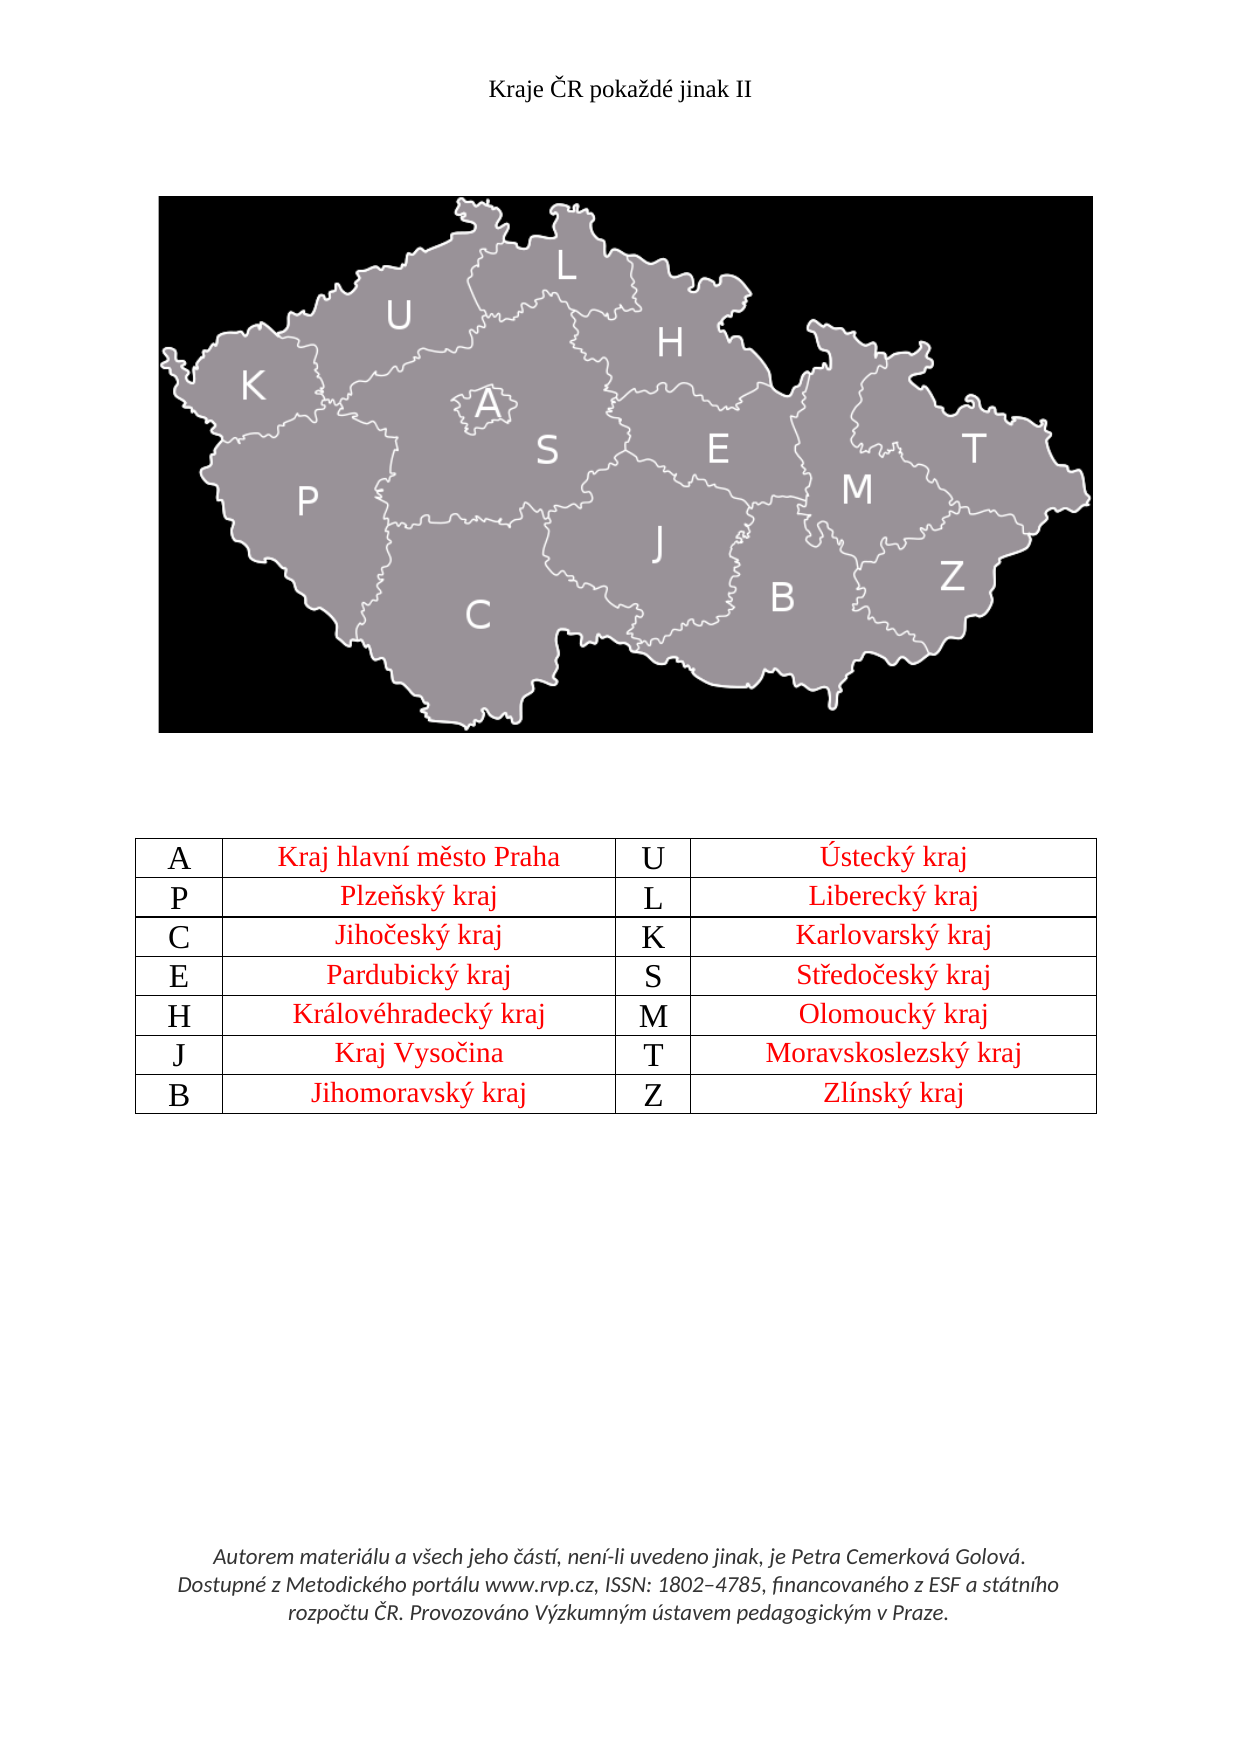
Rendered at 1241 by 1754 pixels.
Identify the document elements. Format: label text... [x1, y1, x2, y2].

table_cell M [616, 996, 690, 1034]
table_cell Olomoucký kraj [691, 996, 1096, 1034]
table_cell Zlínský kraj [691, 1075, 1096, 1113]
table_cell E [136, 957, 222, 995]
table_cell S [616, 957, 690, 995]
table_header A [136, 839, 222, 877]
table_cell Plzeňský kraj [223, 878, 615, 916]
table_cell T [616, 1036, 690, 1074]
picture [158, 196, 1093, 733]
table_cell Středočeský kraj [691, 957, 1096, 995]
table_cell Jihomoravský kraj [223, 1075, 615, 1113]
table_header Ústecký kraj [691, 839, 1096, 877]
table_cell C [136, 918, 222, 956]
table_cell H [136, 996, 222, 1034]
table_header Kraj hlavní město Praha [223, 839, 615, 877]
table_cell Liberecký kraj [691, 878, 1096, 916]
table_cell Královéhradecký kraj [223, 996, 615, 1034]
table_header U [616, 839, 690, 877]
table_cell Moravskoslezský kraj [691, 1036, 1096, 1074]
table_cell K [616, 918, 690, 956]
table_cell L [616, 878, 690, 916]
table_cell Kraj Vysočina [223, 1036, 615, 1074]
table_cell Jihočeský kraj [223, 918, 615, 956]
table_cell B [136, 1075, 222, 1113]
table_cell Karlovarský kraj [691, 918, 1096, 956]
table_cell Z [616, 1075, 690, 1113]
table_cell J [136, 1036, 222, 1074]
table_cell Pardubický kraj [223, 957, 615, 995]
table_cell P [136, 878, 222, 916]
